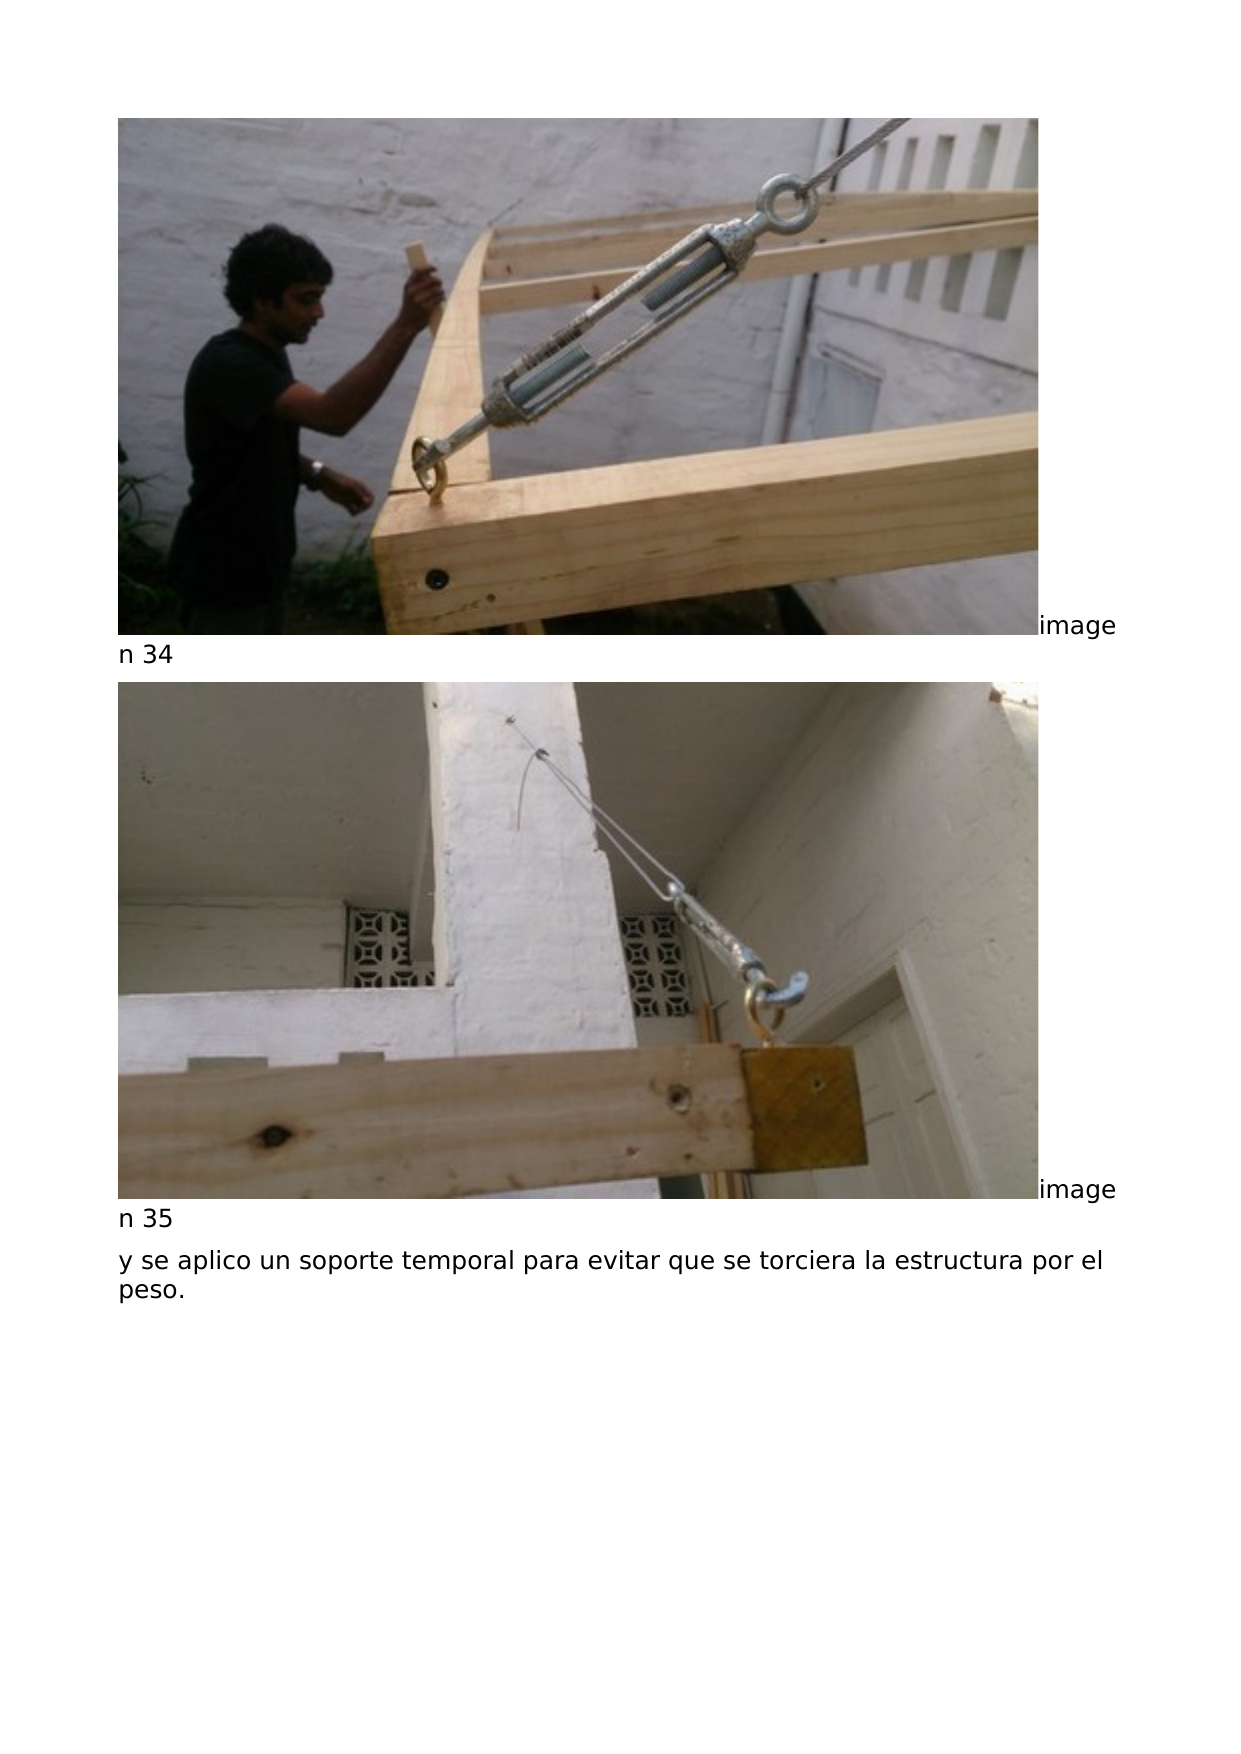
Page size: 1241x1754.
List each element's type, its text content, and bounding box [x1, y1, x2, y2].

text y se aplico un soporte temporal para evitar que se torciera la estructura por el peso. [118, 1246, 1122, 1304]
picture [118, 682, 1039, 1199]
picture [118, 118, 1039, 635]
text imagen 35 [118, 682, 1122, 1233]
text imagen 34 [118, 118, 1122, 669]
